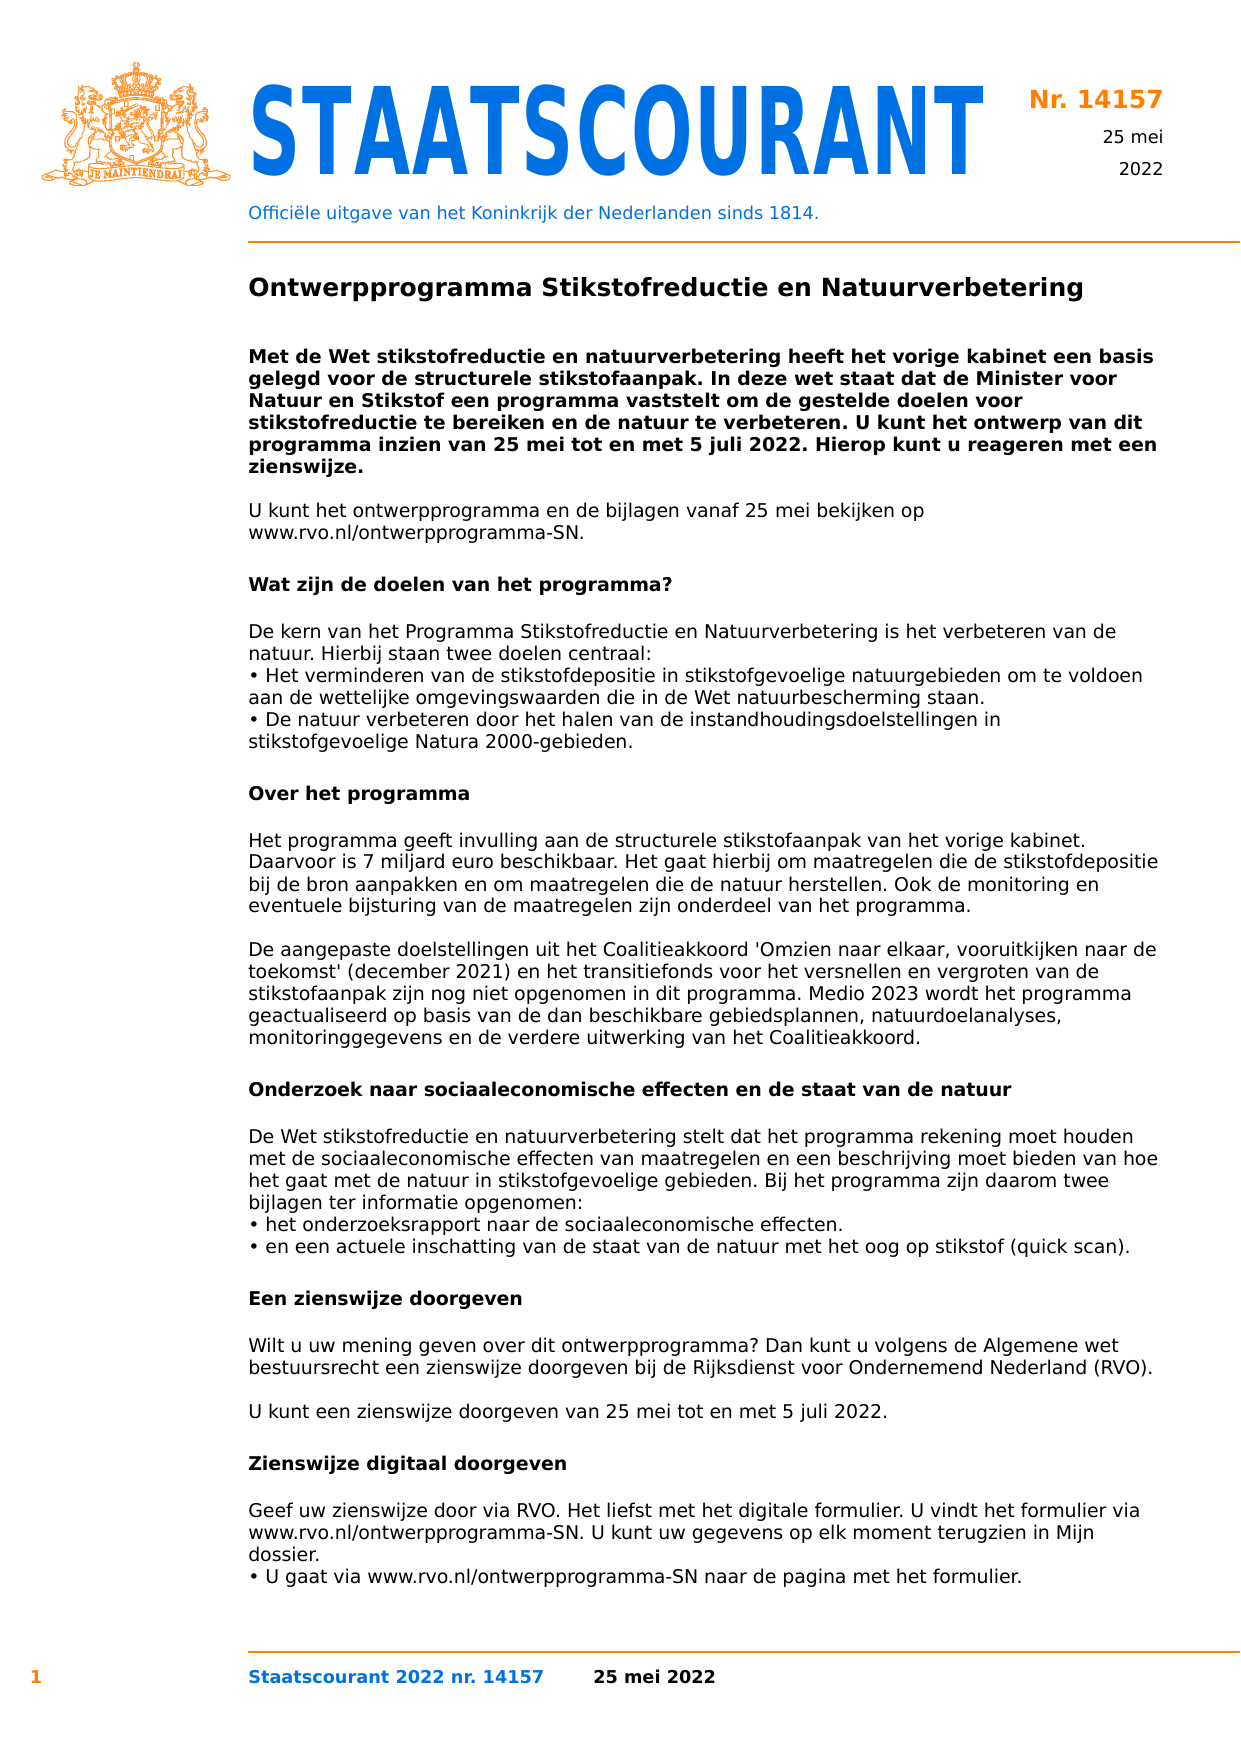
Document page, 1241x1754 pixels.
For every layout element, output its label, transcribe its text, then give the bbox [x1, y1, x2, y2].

subtitle Zienswijze digitaal doorgeven [248, 1453, 1163, 1475]
text Wilt u uw mening geven over dit ontwerpprogramma? Dan kunt u volgens de Algemene wet bestuursrecht een zienswijze doorgeven bij de Rijksdienst voor Ondernemend Nederland (RVO). [248, 1335, 1163, 1379]
text • U gaat via www.rvo.nl/ontwerpprogramma-SN naar de pagina met het formulier. [248, 1566, 1163, 1588]
text • het onderzoeksrapport naar de sociaaleconomische effecten. [248, 1214, 1163, 1236]
text Met de Wet stikstofreductie en natuurverbetering heeft het vorige kabinet een basis gelegd voor de structurele stikstofaanpak. In deze wet staat dat de Minister voor Natuur en Stikstof een programma vaststelt om de gestelde doelen voor stikstofreductie te bereiken en de natuur te verbeteren. U kunt het ontwerp van dit programma inzien van 25 mei tot en met 5 juli 2022. Hierop kunt u reageren met een zienswijze. [248, 346, 1163, 478]
text • Het verminderen van de stikstofdepositie in stikstofgevoelige natuurgebieden om te voldoen aan de wettelijke omgevingswaarden die in de Wet natuurbescherming staan. [248, 664, 1163, 708]
table_cell 2022 [998, 153, 1240, 203]
table_header Nr. 14157 [998, 62, 1240, 121]
text U kunt het ontwerpprogramma en de bijlagen vanaf 25 mei bekijken op www.rvo.nl/ontwerpprogramma-SN. [248, 500, 1163, 544]
subtitle Wat zijn de doelen van het programma? [248, 574, 1163, 596]
table_header [25, 62, 248, 241]
picture [41, 62, 231, 186]
text • en een actuele inschatting van de staat van de natuur met het oog op stikstof (quick scan). [248, 1236, 1163, 1258]
text De Wet stikstofreductie en natuurverbetering stelt dat het programma rekening moet houden met de sociaaleconomische effecten van maatregelen en een beschrijving moet bieden van hoe het gaat met de natuur in stikstofgevoelige gebieden. Bij het programma zijn daarom twee bijlagen ter informatie opgenomen: [248, 1126, 1163, 1214]
table_cell Officiële uitgave van het Koninkrijk der Nederlanden sinds 1814. [248, 203, 1240, 241]
text De aangepaste doelstellingen uit het Coalitieakkoord 'Omzien naar elkaar, vooruitkijken naar de toekomst' (december 2021) en het transitiefonds voor het versnellen en vergroten van de stikstofaanpak zijn nog niet opgenomen in dit programma. Medio 2023 wordt het programma geactualiseerd op basis van de dan beschikbare gebiedsplannen, natuurdoelanalyses, monitoringgegevens en de verdere uitwerking van het Coalitieakkoord. [248, 939, 1163, 1049]
text • De natuur verbeteren door het halen van de instandhoudingsdoelstellingen in stikstofgevoelige Natura 2000-gebieden. [248, 708, 1163, 752]
table_header STAATSCOURANT [248, 62, 998, 203]
text U kunt een zienswijze doorgeven van 25 mei tot en met 5 juli 2022. [248, 1401, 1163, 1423]
table_cell 25 mei [998, 121, 1240, 153]
text Het programma geeft invulling aan de structurele stikstofaanpak van het vorige kabinet. Daarvoor is 7 miljard euro beschikbaar. Het gaat hierbij om maatregelen die de stikstofdepositie bij de bron aanpakken en om maatregelen die de natuur herstellen. Ook de monitoring en eventuele bijsturing van de maatregelen zijn onderdeel van het programma. [248, 829, 1163, 917]
subtitle Onderzoek naar sociaaleconomische effecten en de staat van de natuur [248, 1079, 1163, 1101]
subtitle Een zienswijze doorgeven [248, 1288, 1163, 1310]
subtitle Ontwerpprogramma Stikstofreductie en Natuurverbetering [248, 273, 1163, 302]
subtitle Over het programma [248, 782, 1163, 804]
text Geef uw zienswijze door via RVO. Het liefst met het digitale formulier. U vindt het formulier via www.rvo.nl/ontwerpprogramma-SN. U kunt uw gegevens op elk moment terugzien in Mijn dossier. [248, 1500, 1163, 1566]
text De kern van het Programma Stikstofreductie en Natuurverbetering is het verbeteren van de natuur. Hierbij staan twee doelen centraal: [248, 621, 1163, 664]
